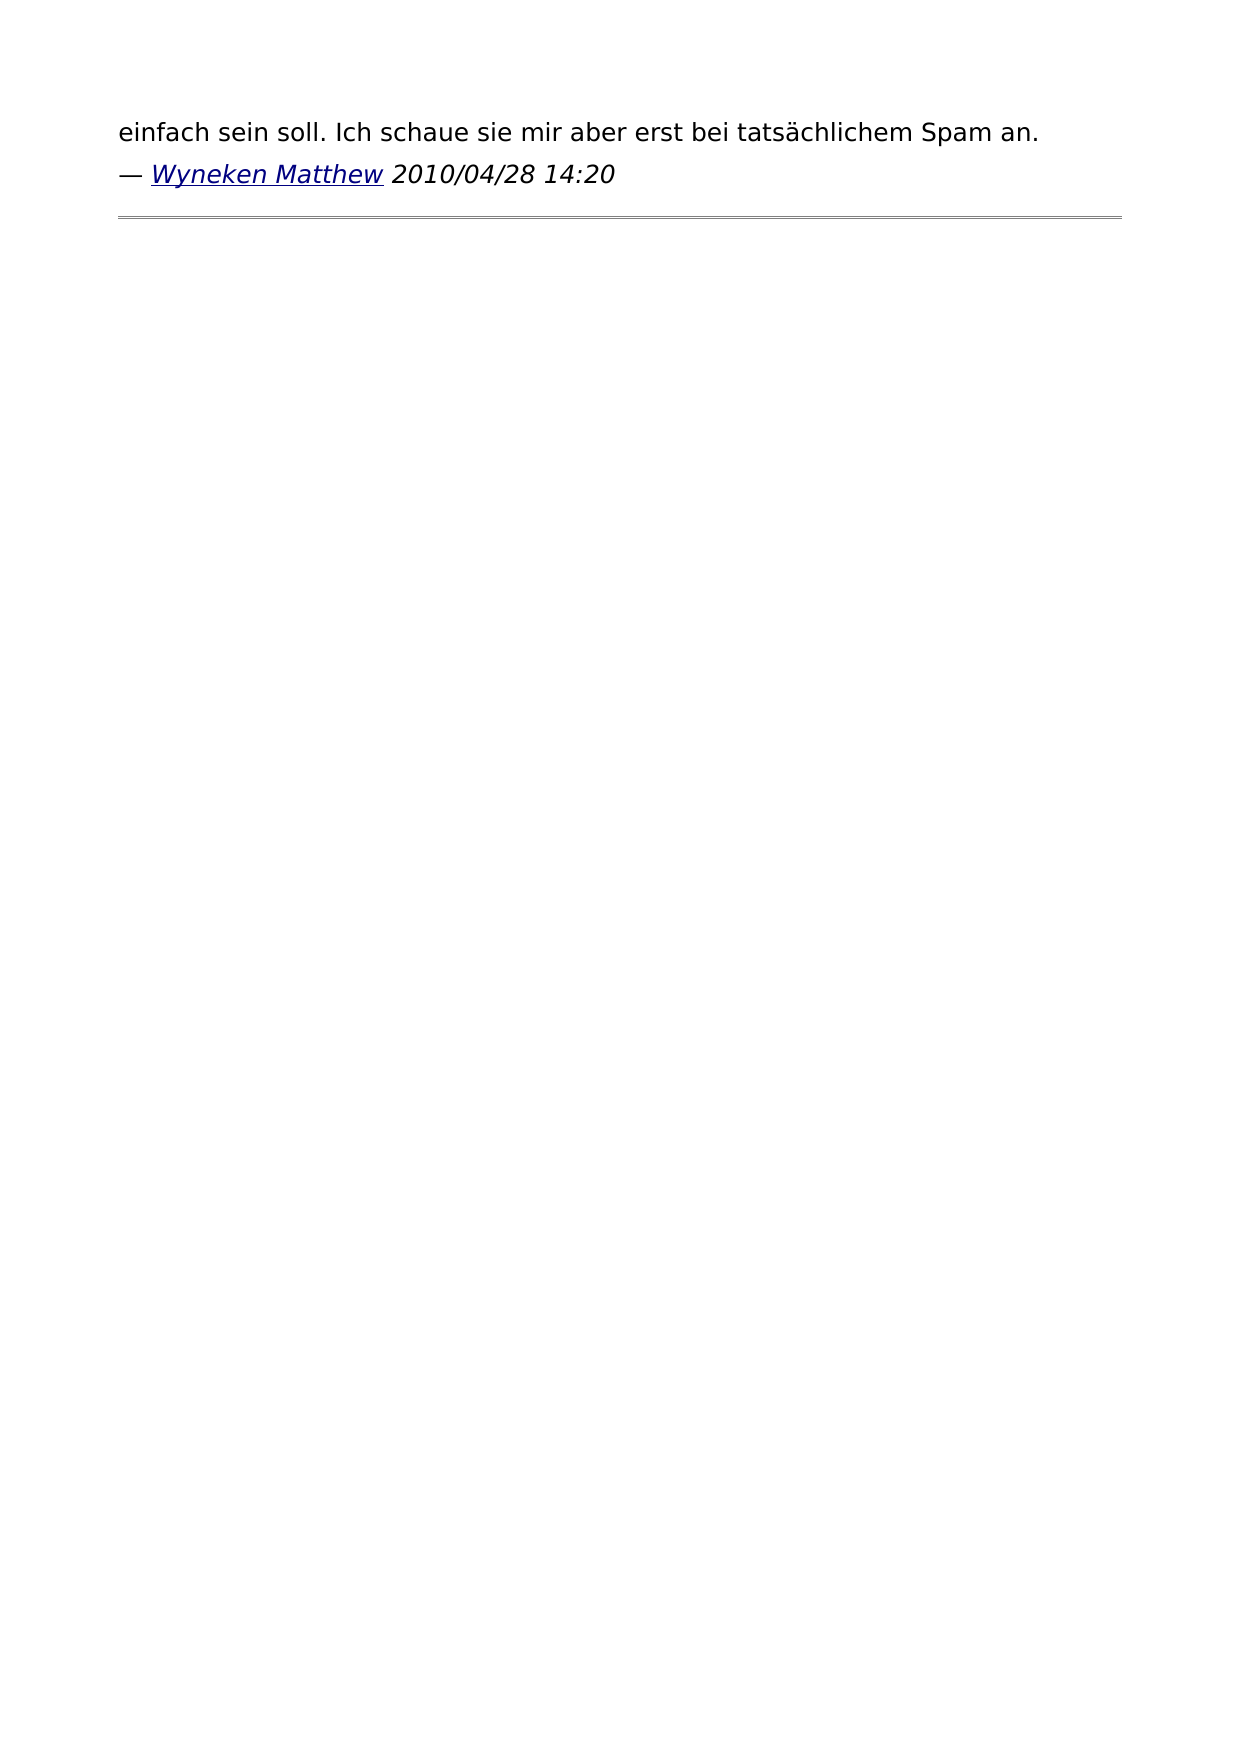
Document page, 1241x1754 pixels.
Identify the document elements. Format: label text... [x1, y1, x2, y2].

text — Wyneken Matthew 2010/04/28 14:20 [118, 160, 1122, 189]
text einfach sein soll. Ich schaue sie mir aber erst bei tatsächlichem Spam an. [118, 118, 1122, 147]
